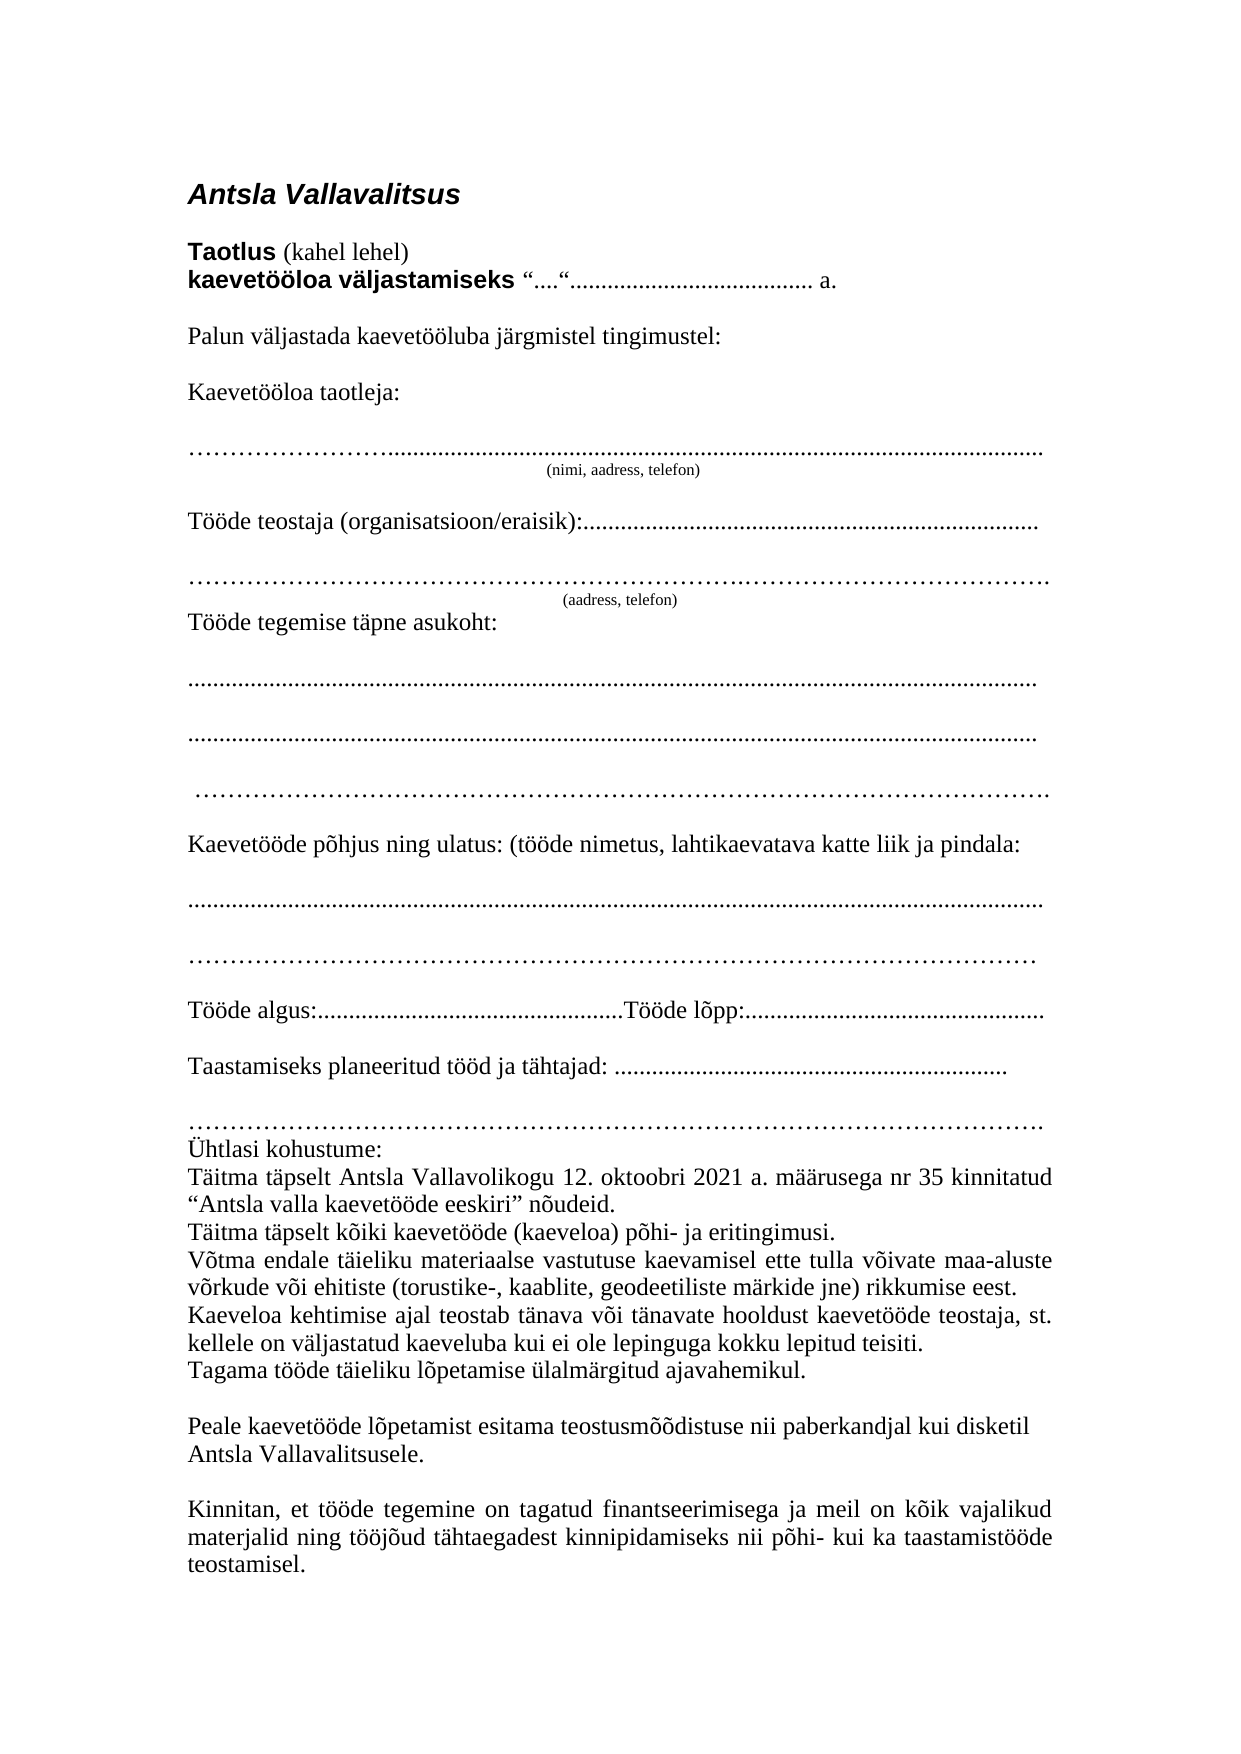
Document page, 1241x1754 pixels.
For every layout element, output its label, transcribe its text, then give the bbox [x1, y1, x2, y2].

text Taotlus (kahel lehel) [187, 238, 1053, 266]
text Kaevetööloa taotleja: [187, 378, 1053, 405]
text Taastamiseks planeeritud tööd ja tähtajad: ............................................................... [187, 1052, 1053, 1079]
text Tööde tegemise täpne asukoht: [187, 608, 1053, 636]
text ........................................................................................................................................ [187, 664, 1053, 692]
text …………………………………………………………………………………………. [187, 1107, 1053, 1135]
text Tagama tööde täieliku lõpetamise ülalmärgitud ajavahemikul. [187, 1357, 1053, 1384]
text ……………………......................................................................................................... [187, 433, 1053, 461]
subtitle Antsla Vallavalitsus [187, 178, 1053, 210]
text Kaeveloa kehtimise ajal teostab tänava või tänavate hooldust kaevetööde teostaja, st. kellele on väljastatud kaeveluba kui ei ole lepinguga kokku lepitud teisiti. [187, 1301, 1053, 1357]
text ………………………………………………………………………………………… [187, 941, 1053, 969]
text (aadress, telefon) [187, 590, 1053, 608]
text Täitma täpselt Antsla Vallavolikogu 12. oktoobri 2021 a. määrusega nr 35 kinnitatud “Antsla valla kaevetööde eeskiri” nõudeid. [187, 1163, 1053, 1218]
text Tööde algus:.................................................Tööde lõpp:................................................ [187, 996, 1053, 1024]
text Võtma endale täieliku materiaalse vastutuse kaevamisel ette tulla võivate maa-aluste võrkude või ehitiste (torustike-, kaablite, geodeetiliste märkide jne) rikkumise eest. [187, 1246, 1053, 1301]
text Kaevetööde põhjus ning ulatus: (tööde nimetus, lahtikaevatava katte liik ja pindala: [187, 830, 1053, 858]
text kaevetööloa väljastamiseks “....“....................................... a. [187, 266, 1053, 294]
text Täitma täpselt kõiki kaevetööde (kaeveloa) põhi- ja eritingimusi. [187, 1218, 1053, 1246]
text ………………………………………………………….………………………………. [187, 562, 1053, 590]
text …………………………………………………………………………………………. [187, 775, 1053, 802]
text Tööde teostaja (organisatsioon/eraisik):......................................................................... [187, 507, 1053, 534]
text Peale kaevetööde lõpetamist esitama teostusmõõdistuse nii paberkandjal kui disketil Antsla Vallavalitsusele. [187, 1412, 1053, 1467]
text (nimi, aadress, telefon) [187, 461, 1053, 479]
text ......................................................................................................................................... [187, 886, 1053, 913]
text Palun väljastada kaevetööluba järgmistel tingimustel: [187, 322, 1053, 350]
text Ühtlasi kohustume: [187, 1135, 1053, 1163]
text Kinnitan, et tööde tegemine on tagatud finantseerimisega ja meil on kõik vajalikud materjalid ning tööjõud tähtaegadest kinnipidamiseks nii põhi- kui ka taastamistööde teostamisel. [187, 1495, 1053, 1578]
text ........................................................................................................................................ [187, 719, 1053, 747]
